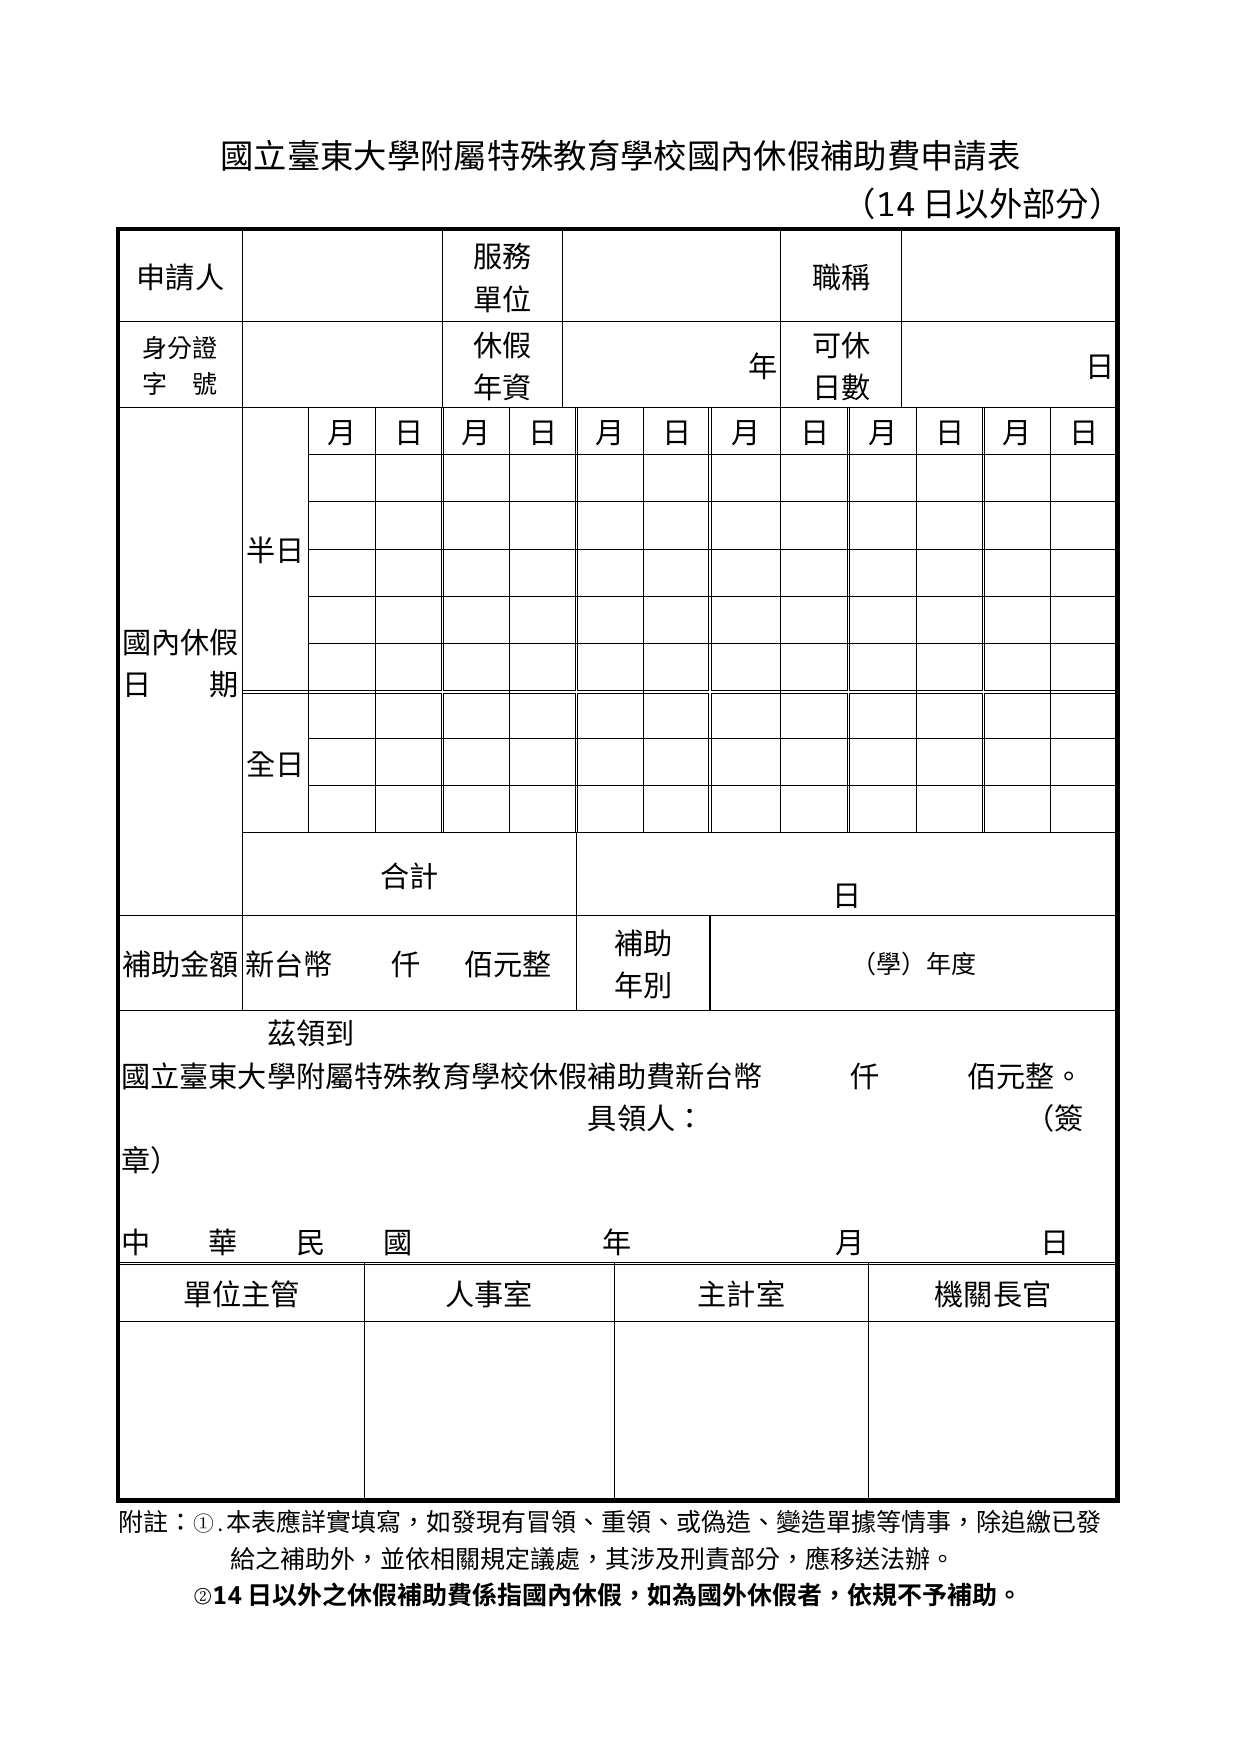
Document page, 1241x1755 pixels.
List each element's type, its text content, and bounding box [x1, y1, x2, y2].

table_cell 日 [917, 408, 982, 454]
table_cell [1051, 739, 1115, 785]
table_cell 補助 年別 [577, 916, 709, 1010]
table_cell [376, 694, 441, 738]
table_cell [376, 597, 441, 643]
table_cell [850, 502, 916, 548]
table_cell 補助金額 [120, 916, 242, 1010]
table_cell [781, 455, 847, 501]
table_cell [712, 502, 780, 548]
table_cell [1051, 550, 1115, 596]
table_cell 月 [444, 408, 509, 454]
table_cell [869, 1322, 1115, 1498]
table_cell [644, 502, 708, 548]
table_cell [917, 644, 982, 690]
table_cell [781, 739, 847, 785]
table_cell [781, 694, 847, 738]
table_cell 月 [712, 408, 780, 454]
table_cell [644, 550, 708, 596]
table_cell [444, 455, 509, 501]
table_cell 人事室 [365, 1265, 614, 1321]
table_cell [850, 455, 916, 501]
table_cell [917, 550, 982, 596]
table_cell [510, 786, 575, 832]
table_cell [985, 644, 1050, 690]
table_header 服務 單位 [443, 231, 562, 321]
table_cell [850, 597, 916, 643]
table_cell [985, 502, 1050, 548]
table_cell [578, 644, 643, 690]
table_cell [578, 694, 643, 738]
table_cell [510, 550, 575, 596]
table_cell [712, 550, 780, 596]
table_cell [917, 597, 982, 643]
table_cell [578, 502, 643, 548]
table_cell 身分證 字 號 [120, 322, 242, 407]
table_cell [444, 644, 509, 690]
table_cell [985, 455, 1050, 501]
table_cell [644, 644, 708, 690]
table_cell [781, 644, 847, 690]
table_cell [578, 786, 643, 832]
table_cell [917, 455, 982, 501]
table_cell [309, 739, 375, 785]
table_cell [309, 597, 375, 643]
table_cell [781, 502, 847, 548]
table_cell [510, 455, 575, 501]
table_cell [917, 786, 982, 832]
table_cell [712, 455, 780, 501]
table_cell [781, 786, 847, 832]
table_cell [712, 694, 780, 738]
table_header [902, 231, 1115, 321]
table_cell [644, 597, 708, 643]
table_cell 日 [1051, 408, 1115, 454]
table_cell [444, 694, 509, 738]
table_cell 月 [578, 408, 643, 454]
table_cell [712, 786, 780, 832]
table_cell [1051, 694, 1115, 738]
table_cell [376, 786, 441, 832]
table_cell [309, 786, 375, 832]
table_cell [917, 694, 982, 738]
table_cell 主計室 [615, 1265, 868, 1321]
table_header 申請人 [120, 231, 242, 321]
table_cell [850, 786, 916, 832]
table_cell [578, 597, 643, 643]
table_cell 月 [309, 408, 375, 454]
table_cell [376, 739, 441, 785]
table_cell [444, 502, 509, 548]
table_cell [243, 322, 442, 407]
text 附註：①.本表應詳實填寫，如發現有冒領、重領、或偽造、變造單據等情事，除追繳已發給之補助外，並依相關規定議處，其涉及刑責部分，應移送法辦。 [118, 1503, 1122, 1575]
table_cell （學）年度 [711, 916, 1115, 1010]
table_cell [644, 455, 708, 501]
table_cell [1051, 597, 1115, 643]
table_cell [444, 739, 509, 785]
table_cell [712, 644, 780, 690]
table_cell [985, 597, 1050, 643]
table_cell [578, 455, 643, 501]
table_cell [1051, 502, 1115, 548]
table_cell 日 [577, 833, 1115, 915]
table_cell [850, 550, 916, 596]
table_cell [985, 739, 1050, 785]
table_cell [781, 550, 847, 596]
table_cell [120, 1322, 364, 1498]
table_cell [578, 550, 643, 596]
table_cell [444, 550, 509, 596]
table_cell [1051, 644, 1115, 690]
table_cell 月 [850, 408, 916, 454]
table_cell [985, 550, 1050, 596]
table_cell [365, 1322, 614, 1498]
table_cell [309, 502, 375, 548]
table_cell [510, 644, 575, 690]
table_cell [615, 1322, 868, 1498]
table_cell 新台幣 仟 佰元整 [243, 916, 576, 1010]
table_cell [917, 739, 982, 785]
table_cell [376, 455, 441, 501]
table_header [243, 231, 442, 321]
table_cell 日 [376, 408, 441, 454]
table_cell [510, 694, 575, 738]
text ②14日以外之休假補助費係指國內休假，如為國外休假者，依規不予補助。 [193, 1575, 1122, 1612]
table_cell 年 [563, 322, 780, 407]
table_cell 日 [902, 322, 1115, 407]
table_cell [712, 597, 780, 643]
table_cell 合計 [243, 833, 576, 915]
table_cell [444, 597, 509, 643]
table_cell [510, 502, 575, 548]
table_cell [309, 644, 375, 690]
table_cell 日 [644, 408, 708, 454]
table_cell [376, 550, 441, 596]
table_cell 休假 年資 [443, 322, 562, 407]
table_header [563, 231, 780, 321]
table_cell 單位主管 [120, 1265, 364, 1321]
table_cell [644, 694, 708, 738]
table_cell 茲領到 國立臺東大學附屬特殊教育學校休假補助費新台幣 仟 佰元整。 具領人： （簽章） 中 華 民 國 年 月 日 [120, 1011, 1115, 1262]
table_cell [376, 502, 441, 548]
table_cell 國內休假日 期 [120, 408, 242, 915]
table_cell [985, 786, 1050, 832]
table_cell [644, 739, 708, 785]
table_cell [510, 597, 575, 643]
table_cell [712, 739, 780, 785]
table_cell 月 [985, 408, 1050, 454]
table_cell [917, 502, 982, 548]
table_header 職稱 [781, 231, 901, 321]
table_cell 可休 日數 [781, 322, 901, 407]
table_cell [781, 597, 847, 643]
table_cell [578, 739, 643, 785]
text （14日以外部分） [118, 178, 1122, 227]
text 國立臺東大學附屬特殊教育學校國內休假補助費申請表 [118, 130, 1122, 178]
table_cell [850, 694, 916, 738]
table_cell [309, 694, 375, 738]
table_cell [644, 786, 708, 832]
table_cell [309, 550, 375, 596]
table_cell 全日 [243, 694, 308, 832]
table_cell [850, 644, 916, 690]
table_cell 機關長官 [869, 1265, 1115, 1321]
table_cell 日 [510, 408, 575, 454]
table_cell [1051, 455, 1115, 501]
table_cell [309, 455, 375, 501]
table_cell [444, 786, 509, 832]
table_cell [850, 739, 916, 785]
table_cell [376, 644, 441, 690]
table_cell [985, 694, 1050, 738]
table_cell [510, 739, 575, 785]
table_cell 日 [781, 408, 847, 454]
table_cell 半日 [243, 408, 308, 690]
table_cell [1051, 786, 1115, 832]
